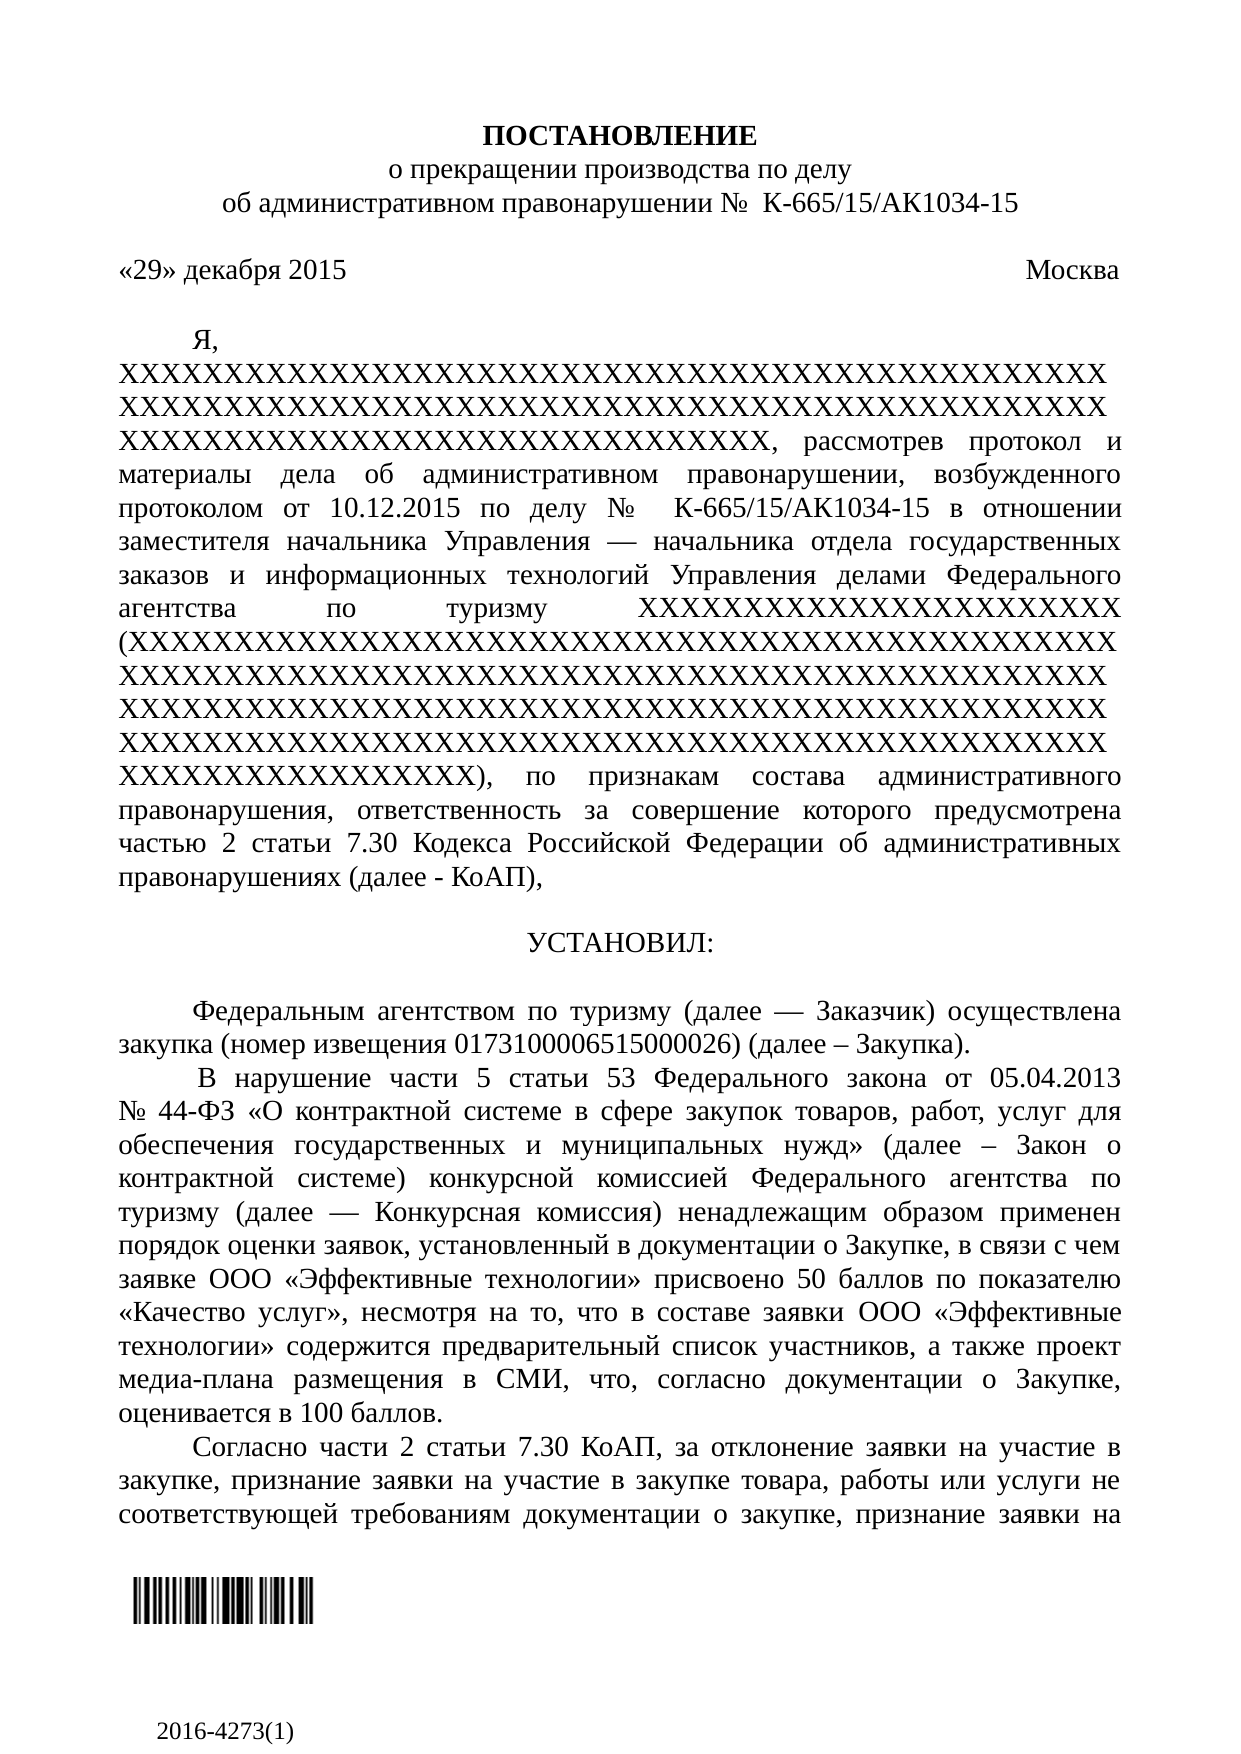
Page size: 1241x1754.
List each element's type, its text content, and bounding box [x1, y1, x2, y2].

text УСТАНОВИЛ: [118, 926, 1122, 959]
picture [118, 1577, 331, 1624]
text Федеральным агентством по туризму (далее — Заказчик) осуществлена закупка (номер извещения 0173100006515000026) (далее – Закупка). [118, 993, 1122, 1060]
text ПОСТАНОВЛЕНИЕ [118, 118, 1122, 152]
text Согласно части 2 статьи 7.30 КоАП, за отклонение заявки на участие в закупке, признание заявки на участие в закупке товара, работы или услуги не соответствующей требованиям документации о закупке, признание заявки на [118, 1429, 1122, 1529]
text о прекращении производства по делу [118, 152, 1122, 185]
text В нарушение части 5 статьи 53 Федерального закона от 05.04.2013 № 44-ФЗ «О контрактной системе в сфере закупок товаров, работ, услуг для обеспечения государственных и муниципальных нужд» (далее – Закон о контрактной системе) конкурсной комиссией Федерального агентства по туризму (далее — Конкурсная комиссия) ненадлежащим образом применен порядок оценки заявок, установленный в документации о Закупке, в связи с чем заявке ООО «Эффективные технологии» присвоено 50 баллов по показателю «Качество услуг», несмотря на то, что в составе заявки ООО «Эффективные технологии» содержится предварительный список участников, а также проект медиа-плана размещения в СМИ, что, согласно документации о Закупке, оценивается в 100 баллов. [118, 1060, 1122, 1429]
text «29» декабря 2015 Москва [118, 252, 1122, 286]
text Я, XXXXXXXXXXXXXXXXXXXXXXXXXXXXXXXXXXXXXXXXXXXXXXXXXXXXXXXXXXXXXXXXXXXXXXXXXXXXXXXXXXXXXXXXXXXXXXXXXXXXXXXXXXXXXXXXXXXXXXXXXXXXX, рассмотрев протокол и материалы дела об административном правонарушении, возбужденного протоколом от 10.12.2015 по делу № К-665/15/АК1034-15 в отношении заместителя начальника Управления — начальника отдела государственных заказов и информационных технологий Управления делами Федерального агентства по туризму XXXXXXXXXXXXXXXXXXXXXXX (XXXXXXXXXXXXXXXXXXXXXXXXXXXXXXXXXXXXXXXXXXXXXXXXXXXXXXXXXXXXXXXXXXXXXXXXXXXXXXXXXXXXXXXXXXXXXXXXXXXXXXXXXXXXXXXXXXXXXXXXXXXXXXXXXXXXXXXXXXXXXXXXXXXXXXXXXXXXXXXXXXXXXXXXXXXXXXXXXXXXXXXXXXXXXXXXXXXXXXXXXXXXX), по признакам состава административного правонарушения, ответственность за совершение которого предусмотрена частью 2 статьи 7.30 Кодекса Российской Федерации об административных правонарушениях (далее - КоАП), [118, 322, 1122, 892]
text об административном правонарушении № К-665/15/АК1034-15 [118, 185, 1122, 219]
